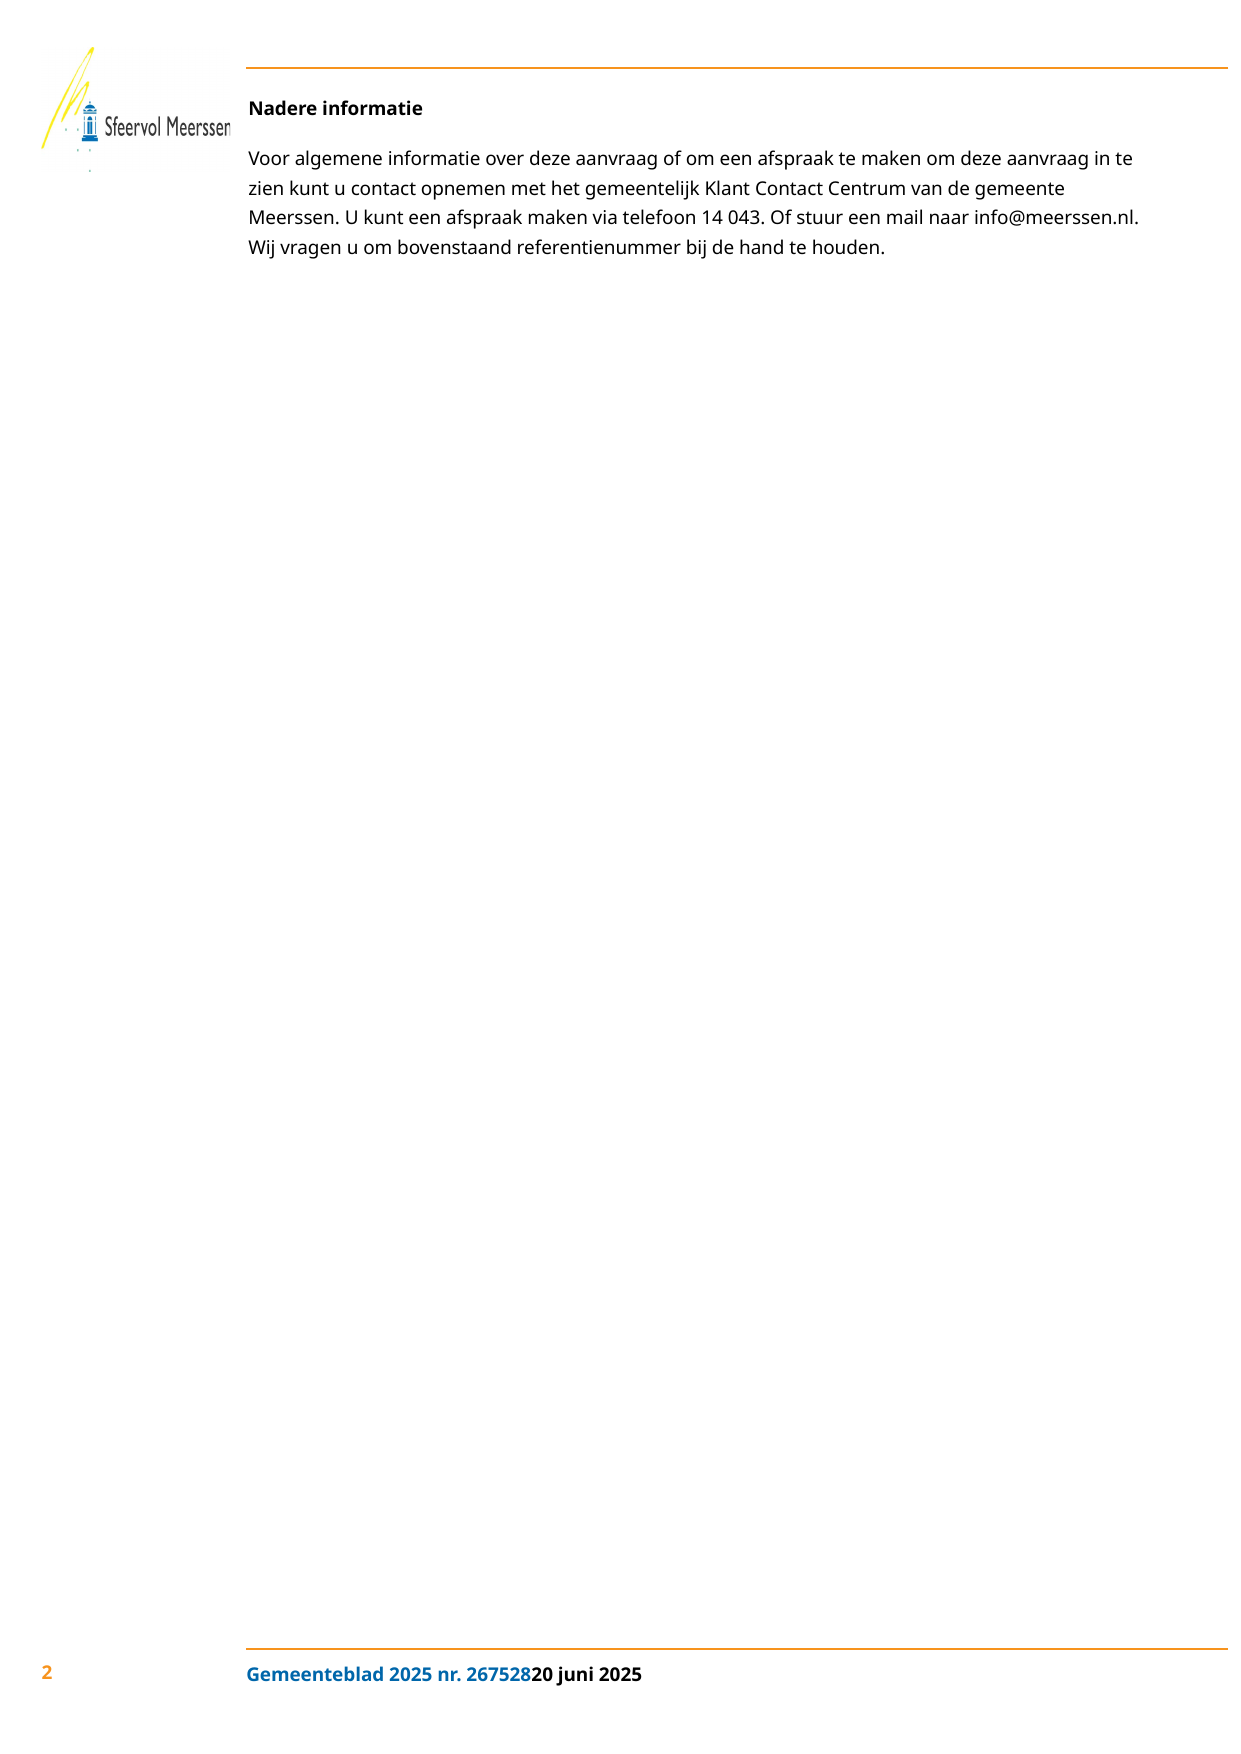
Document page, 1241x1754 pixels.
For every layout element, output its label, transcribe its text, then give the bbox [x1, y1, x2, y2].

picture [41, 47, 231, 172]
text Nadere informatie [248, 95, 1152, 121]
text Voor algemene informatie over deze aanvraag of om een afspraak te maken om deze aanvraag in te zien kunt u contact opnemen met het gemeentelijk Klant Contact Centrum van de gemeente Meerssen. U kunt een afspraak maken via telefoon 14 043. Of stuur een mail naar info@meerssen.nl. Wij vragen u om bovenstaand referentienummer bij de hand te houden. [248, 145, 1152, 260]
